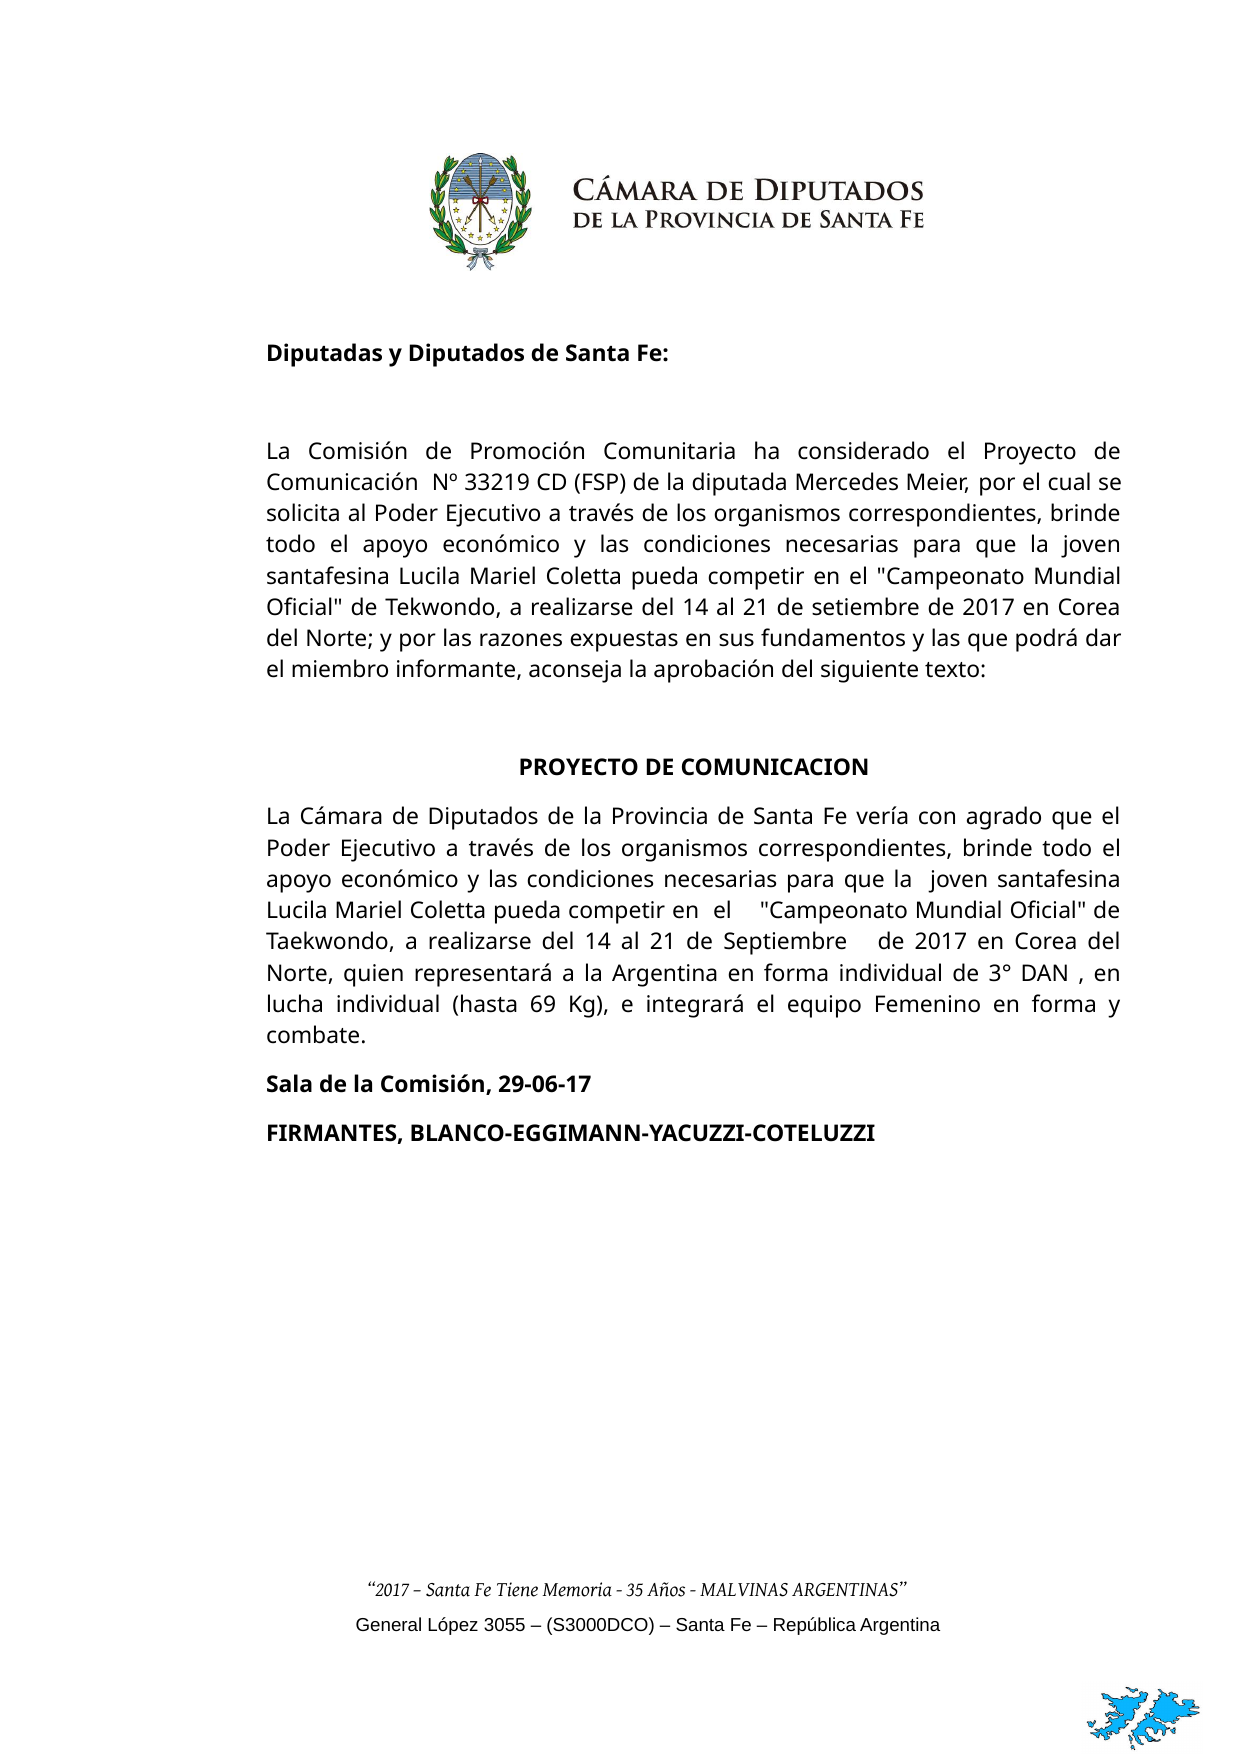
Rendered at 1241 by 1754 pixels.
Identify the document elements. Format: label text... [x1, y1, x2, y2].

text La Cámara de Diputados de la Provincia de Santa Fe vería con agrado que el Poder Ejecutivo a través de los organismos correspondientes, brinde todo el apoyo económico y las condiciones necesarias para que la joven santafesina Lucila Mariel Coletta pueda competir en el "Campeonato Mundial Oficial" de Taekwondo, a realizarse del 14 al 21 de Septiembre de 2017 en Corea del Norte, quien representará a la Argentina en forma individual de 3° DAN , en lucha individual (hasta 69 Kg), e integrará el equipo Femenino en forma y combate. [266, 800, 1122, 1050]
text Sala de la Comisión, 29-06-17 [266, 1068, 1122, 1099]
text La Comisión de Promoción Comunitaria ha considerado el Proyecto de Comunicación Nº 33219 CD (FSP) de la diputada Mercedes Meier, por el cual se solicita al Poder Ejecutivo a través de los organismos correspondientes, brinde todo el apoyo económico y las condiciones necesarias para que la joven santafesina Lucila Mariel Coletta pueda competir en el "Campeonato Mundial Oficial" de Tekwondo, a realizarse del 14 al 21 de setiembre de 2017 en Corea del Norte; y por las razones expuestas en sus fundamentos y las que podrá dar el miembro informante, aconseja la aprobación del siguiente texto: [266, 434, 1122, 684]
text PROYECTO DE COMUNICACION [266, 751, 1122, 782]
text Diputadas y Diputados de Santa Fe: [266, 337, 1122, 368]
picture [429, 153, 924, 275]
text FIRMANTES, BLANCO-EGGIMANN-YACUZZI-COTELUZZI [266, 1117, 1122, 1148]
picture [1080, 1681, 1203, 1754]
